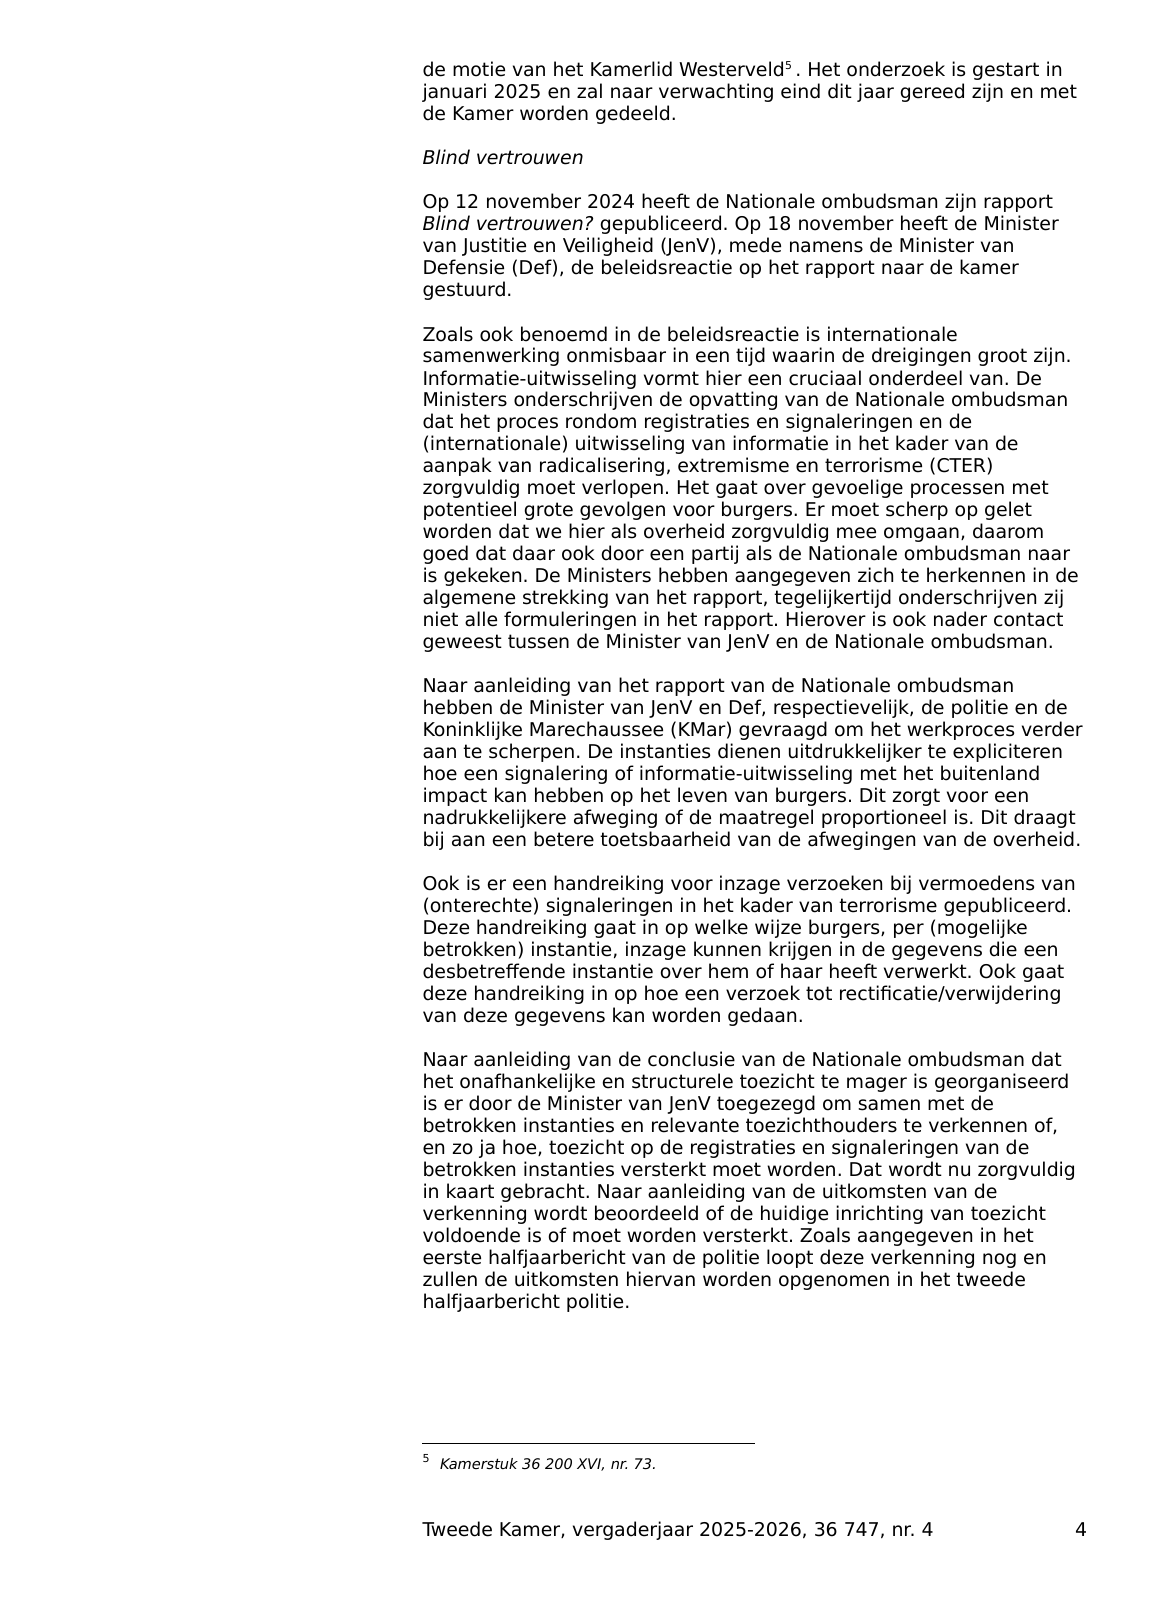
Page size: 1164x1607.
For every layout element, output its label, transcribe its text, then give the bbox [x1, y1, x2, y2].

text Naar aanleiding van het rapport van de Nationale ombudsman hebben de Minister van JenV en Def, respectievelijk, de politie en de Koninklijke Marechaussee (KMar) gevraagd om het werkproces verder aan te scherpen. De instanties dienen uitdrukkelijker te expliciteren hoe een signalering of informatie-uitwisseling met het buitenland impact kan hebben op het leven van burgers. Dit zorgt voor een nadrukkelijkere afweging of de maatregel proportioneel is. Dit draagt bij aan een betere toetsbaarheid van de afwegingen van de overheid. [422, 675, 1087, 851]
text Op 12 november 2024 heeft de Nationale ombudsman zijn rapport Blind vertrouwen? gepubliceerd. Op 18 november heeft de Minister van Justitie en Veiligheid (JenV), mede namens de Minister van Defensie (Def), de beleidsreactie op het rapport naar de kamer gestuurd. [422, 191, 1087, 301]
text Zoals ook benoemd in de beleidsreactie is internationale samenwerking onmisbaar in een tijd waarin de dreigingen groot zijn. Informatie-uitwisseling vormt hier een cruciaal onderdeel van. De Ministers onderschrijven de opvatting van de Nationale ombudsman dat het proces rondom registraties en signaleringen en de (internationale) uitwisseling van informatie in het kader van de aanpak van radicalisering, extremisme en terrorisme (CTER) zorgvuldig moet verlopen. Het gaat over gevoelige processen met potentieel grote gevolgen voor burgers. Er moet scherp op gelet worden dat we hier als overheid zorgvuldig mee omgaan, daarom goed dat daar ook door een partij als de Nationale ombudsman naar is gekeken. De Ministers hebben aangegeven zich te herkennen in de algemene strekking van het rapport, tegelijkertijd onderschrijven zij niet alle formuleringen in het rapport. Hierover is ook nader contact geweest tussen de Minister van JenV en de Nationale ombudsman. [422, 323, 1087, 653]
text Kamerstuk 36 200 XVI, nr. 73. [422, 1452, 1087, 1474]
text de motie van het Kamerlid Westerveld. Het onderzoek is gestart in januari 2025 en zal naar verwachting eind dit jaar gereed zijn en met de Kamer worden gedeeld. [422, 59, 1087, 125]
text Ook is er een handreiking voor inzage verzoeken bij vermoedens van (onterechte) signaleringen in het kader van terrorisme gepubliceerd. Deze handreiking gaat in op welke wijze burgers, per (mogelijke betrokken) instantie, inzage kunnen krijgen in de gegevens die een desbetreffende instantie over hem of haar heeft verwerkt. Ook gaat deze handreiking in op hoe een verzoek tot rectificatie/verwijdering van deze gegevens kan worden gedaan. [422, 873, 1087, 1027]
subtitle Blind vertrouwen [422, 147, 1087, 169]
text Naar aanleiding van de conclusie van de Nationale ombudsman dat het onafhankelijke en structurele toezicht te mager is georganiseerd is er door de Minister van JenV toegezegd om samen met de betrokken instanties en relevante toezichthouders te verkennen of, en zo ja hoe, toezicht op de registraties en signaleringen van de betrokken instanties versterkt moet worden. Dat wordt nu zorgvuldig in kaart gebracht. Naar aanleiding van de uitkomsten van de verkenning wordt beoordeeld of de huidige inrichting van toezicht voldoende is of moet worden versterkt. Zoals aangegeven in het eerste halfjaarbericht van de politie loopt deze verkenning nog en zullen de uitkomsten hiervan worden opgenomen in het tweede halfjaarbericht politie. [422, 1049, 1087, 1313]
